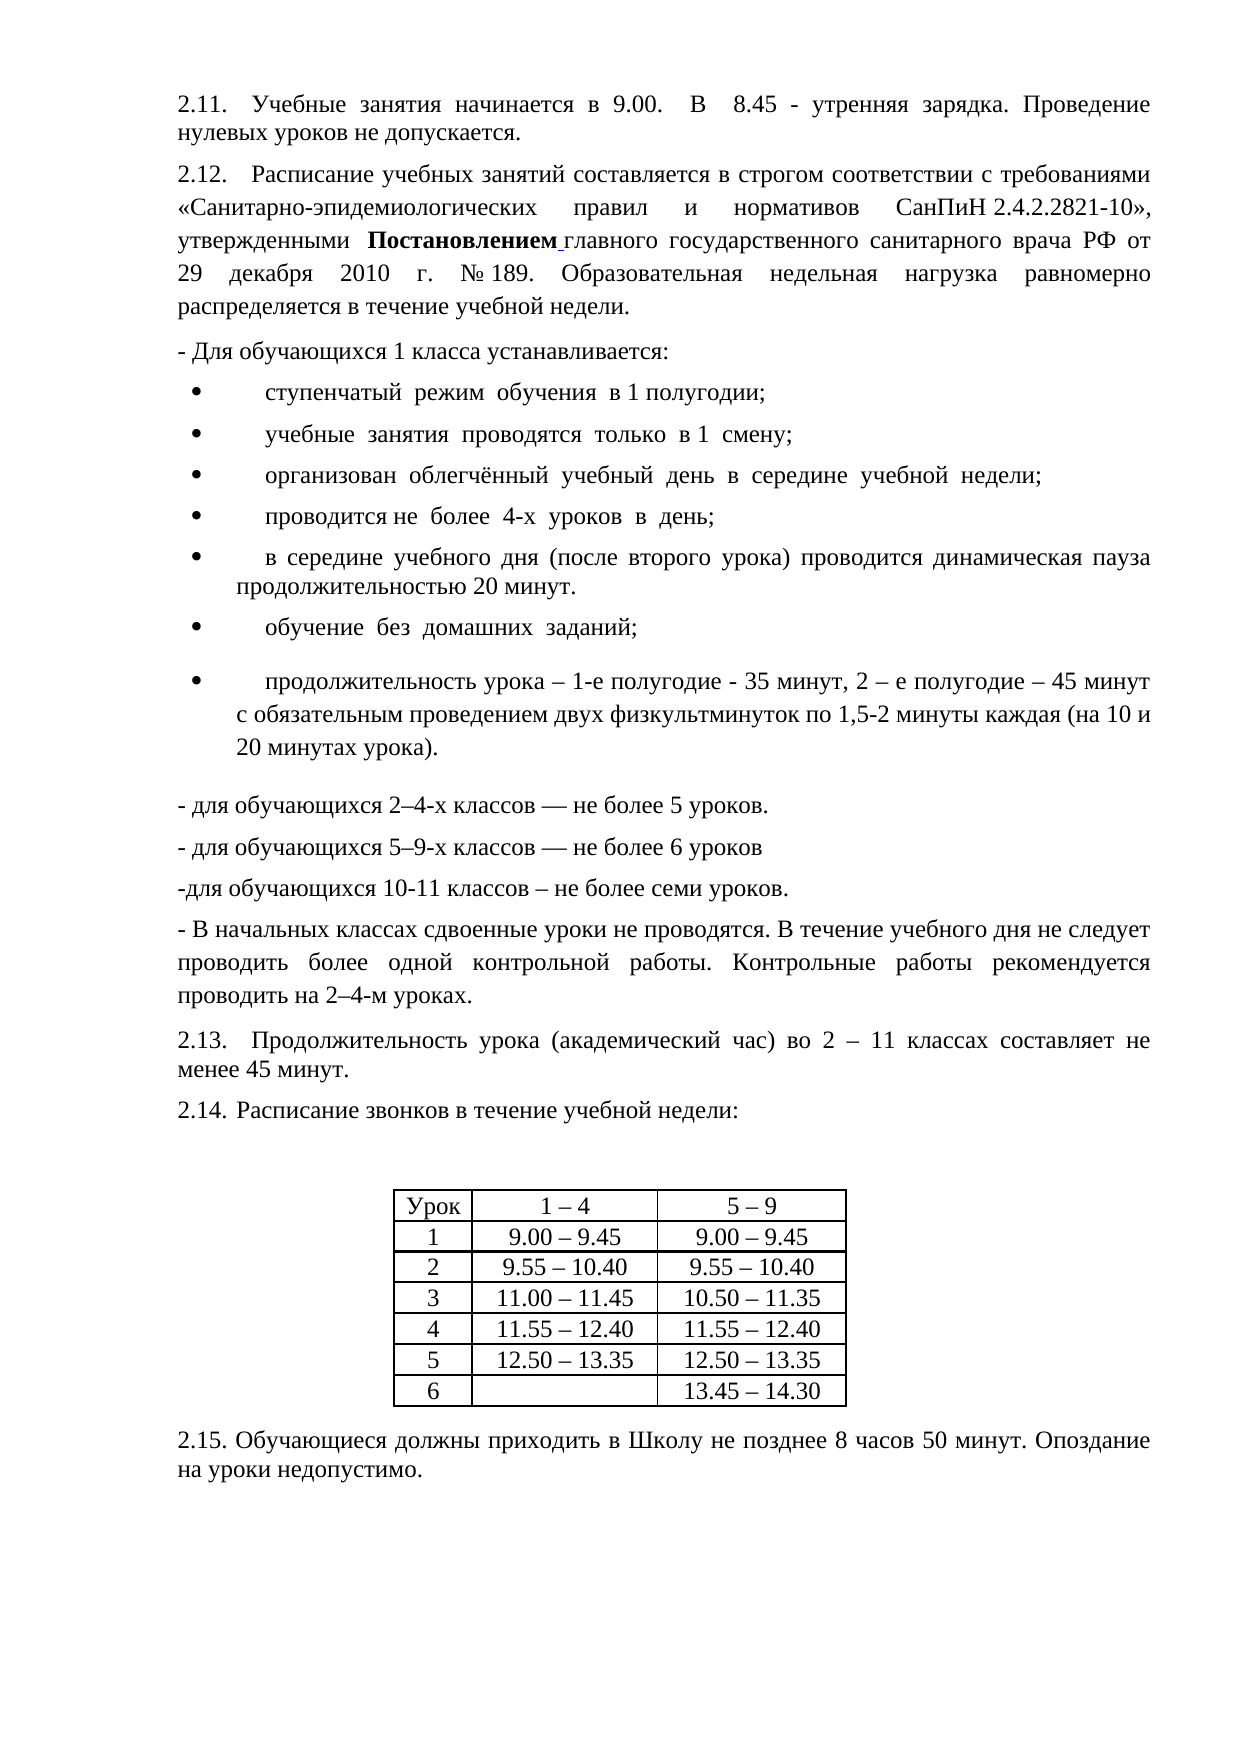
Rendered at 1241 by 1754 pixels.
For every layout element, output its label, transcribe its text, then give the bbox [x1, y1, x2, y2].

table_cell 13.45 – 14.30 [658, 1376, 845, 1404]
table_cell 9.00 – 9.45 [473, 1222, 657, 1250]
table_cell 11.55 – 12.40 [658, 1314, 845, 1343]
table_cell 11.00 – 11.45 [473, 1283, 657, 1312]
subtitle Расписание учебных занятий составляется в строгом соответствии с требованиями «Санитарно-эпидемиологических правил и нормативов СанПиН 2.4.2.2821-10», утвержденными Постановлением главного государственного санитарного врача РФ от 29 декабря 2010 г. № 189. Образовательная недельная нагрузка равномерно распределяется в течение учебной недели. [177, 159, 1152, 319]
subtitle Расписание звонков в течение учебной недели: [177, 1096, 1152, 1124]
table_cell 10.50 – 11.35 [658, 1283, 845, 1312]
list проводится не более 4-х уроков в день; [192, 501, 1152, 530]
table_cell 2 [395, 1253, 471, 1281]
subtitle - Для обучающихся 1 класса устанавливается: [177, 336, 1152, 365]
table_cell 6 [395, 1376, 471, 1404]
subtitle Учебные занятия начинается в 9.00. В 8.45 - утренняя зарядка. Проведение нулевых уроков не допускается. [177, 89, 1152, 146]
text -для обучающихся 10-11 классов – не более семи уроков. [177, 873, 1152, 902]
table_cell 12.50 – 13.35 [658, 1345, 845, 1374]
table_header Урок [395, 1191, 471, 1219]
text - В начальных классах сдвоенные уроки не проводятся. В течение учебного дня не следует проводить более одной контрольной работы. Контрольные работы рекомендуется проводить на 2–4-м уроках. [177, 914, 1152, 1009]
list в середине учебного дня (после второго урока) проводится динамическая пауза продолжительностью 20 минут. [192, 542, 1152, 600]
table_cell 11.55 – 12.40 [473, 1314, 657, 1343]
list продолжительность урока – 1-е полугодие - 35 минут, 2 – е полугодие – 45 минут с обязательным проведением двух физкультминуток по 1,5-2 минуты каждая (на 10 и 20 минутах урока). [192, 666, 1152, 761]
table_header 5 – 9 [658, 1191, 845, 1219]
table_cell 9.55 – 10.40 [658, 1253, 845, 1281]
table_cell 5 [395, 1345, 471, 1374]
list организован облегчённый учебный день в середине учебной недели; [192, 460, 1152, 489]
table_cell 9.55 – 10.40 [473, 1253, 657, 1281]
list ступенчатый режим обучения в 1 полугодии; [192, 377, 1152, 406]
table_cell 12.50 – 13.35 [473, 1345, 657, 1374]
text - для обучающихся 2–4-х классов — не более 5 уроков. [177, 790, 1152, 819]
table_cell 4 [395, 1314, 471, 1343]
table_cell 1 [395, 1222, 471, 1250]
table_header 1 – 4 [473, 1191, 657, 1219]
table_cell [473, 1376, 657, 1404]
table_cell 9.00 – 9.45 [658, 1222, 845, 1250]
text - для обучающихся 5–9-х классов — не более 6 уроков [177, 832, 1152, 860]
list учебные занятия проводятся только в 1 смену; [192, 419, 1152, 447]
list обучение без домашних заданий; [192, 612, 1152, 641]
table_cell 3 [395, 1283, 471, 1312]
text 2.15. Обучающиеся должны приходить в Школу не позднее 8 часов 50 минут. Опоздание на уроки недопустимо. [177, 1426, 1152, 1483]
subtitle Продолжительность урока (академический час) во 2 – 11 классах составляет не менее 45 минут. [177, 1026, 1152, 1083]
